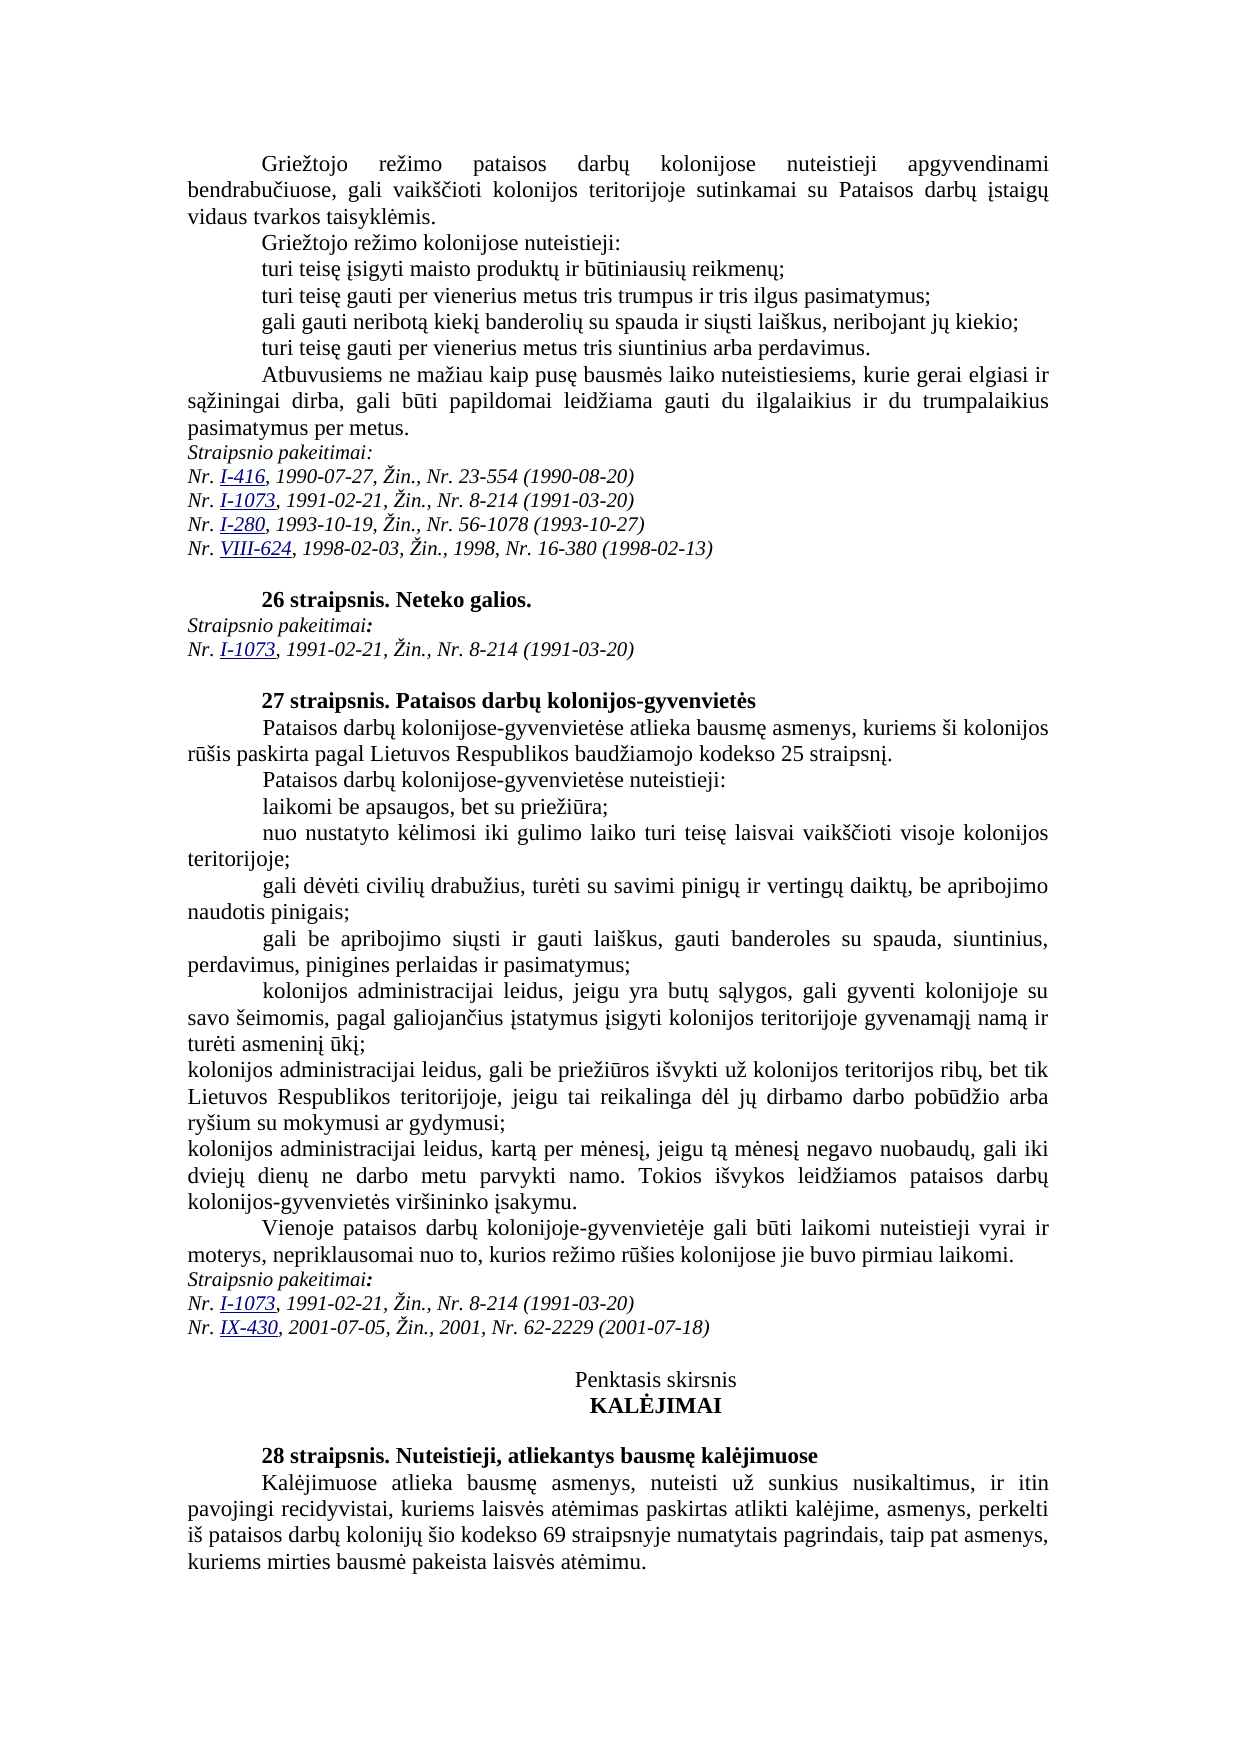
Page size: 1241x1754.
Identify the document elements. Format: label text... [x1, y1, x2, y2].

text Nr. IX-430, 2001-07-05, Žin., 2001, Nr. 62-2229 (2001-07-18) [187, 1315, 1050, 1339]
text Straipsnio pakeitimai: [187, 613, 1050, 637]
text Straipsnio pakeitimai: [187, 440, 1050, 464]
text Nr. I-1073, 1991-02-21, Žin., Nr. 8-214 (1991-03-20) [187, 1291, 1050, 1315]
text Nr. I-1073, 1991-02-21, Žin., Nr. 8-214 (1991-03-20) [187, 488, 1050, 512]
text Pataisos darbų kolonijose-gyvenvietėse nuteistieji: [187, 766, 1050, 793]
text kolonijos administracijai leidus, kartą per mėnesį, jeigu tą mėnesį negavo nuobaudų, gali iki dviejų dienų ne darbo metu parvykti namo. Tokios išvykos leidžiamos pataisos darbų kolonijos-gyvenvietės viršininko įsakymu. [187, 1135, 1050, 1214]
text nuo nustatyto kėlimosi iki gulimo laiko turi teisę laisvai vaikščioti visoje kolonijos teritorijoje; [187, 819, 1050, 872]
text 27 straipsnis. Pataisos darbų kolonijos-gyvenvietės [187, 687, 1050, 714]
text gali dėvėti civilių drabužius, turėti su savimi pinigų ir vertingų daiktų, be apribojimo naudotis pinigais; [187, 872, 1050, 924]
text laikomi be apsaugos, bet su priežiūra; [187, 793, 1050, 819]
text kolonijos administracijai leidus, jeigu yra butų sąlygos, gali gyventi kolonijoje su savo šeimomis, pagal galiojančius įstatymus įsigyti kolonijos teritorijoje gyvenamąjį namą ir turėti asmeninį ūkį; [187, 977, 1050, 1056]
text gali gauti neribotą kiekį banderolių su spauda ir siųsti laiškus, neribojant jų kiekio; [187, 308, 1050, 334]
text Nr. I-416, 1990-07-27, Žin., Nr. 23-554 (1990-08-20) [187, 464, 1050, 488]
text Nr. I-1073, 1991-02-21, Žin., Nr. 8-214 (1991-03-20) [187, 637, 1050, 661]
text gali be apribojimo siųsti ir gauti laiškus, gauti banderoles su spauda, siuntinius, perdavimus, pinigines perlaidas ir pasimatymus; [187, 924, 1050, 977]
text kolonijos administracijai leidus, gali be priežiūros išvykti už kolonijos teritorijos ribų, bet tik Lietuvos Respublikos teritorijoje, jeigu tai reikalinga dėl jų dirbamo darbo pobūdžio arba ryšium su mokymusi ar gydymusi; [187, 1056, 1050, 1135]
text 26 straipsnis. Neteko galios. [187, 587, 1050, 613]
text Penktasis skirsnis [187, 1366, 1050, 1392]
text Nr. I-280, 1993-10-19, Žin., Nr. 56-1078 (1993-10-27) [187, 512, 1050, 536]
subtitle KALĖJIMAI [187, 1392, 1050, 1418]
text turi teisę gauti per vienerius metus tris trumpus ir tris ilgus pasimatymus; [187, 282, 1050, 308]
text Griežtojo režimo pataisos darbų kolonijose nuteistieji apgyvendinami bendrabučiuose, gali vaikščioti kolonijos teritorijoje sutinkamai su Pataisos darbų įstaigų vidaus tvarkos taisyklėmis. [187, 150, 1050, 229]
text 28 straipsnis. Nuteistieji, atliekantys bausmę kalėjimuose [187, 1442, 1050, 1469]
text turi teisę įsigyti maisto produktų ir būtiniausių reikmenų; [187, 255, 1050, 282]
text turi teisę gauti per vienerius metus tris siuntinius arba perdavimus. [187, 334, 1050, 361]
text Atbuvusiems ne mažiau kaip pusę bausmės laiko nuteistiesiems, kurie gerai elgiasi ir sąžiningai dirba, gali būti papildomai leidžiama gauti du ilgalaikius ir du trumpalaikius pasimatymus per metus. [187, 361, 1050, 440]
text Vienoje pataisos darbų kolonijoje-gyvenvietėje gali būti laikomi nuteistieji vyrai ir moterys, nepriklausomai nuo to, kurios režimo rūšies kolonijose jie buvo pirmiau laikomi. [187, 1214, 1050, 1267]
text Pataisos darbų kolonijose-gyvenvietėse atlieka bausmę asmenys, kuriems ši kolonijos rūšis paskirta pagal Lietuvos Respublikos baudžiamojo kodekso 25 straipsnį. [187, 714, 1050, 766]
text Nr. VIII-624, 1998-02-03, Žin., 1998, Nr. 16-380 (1998-02-13) [187, 536, 1050, 560]
text Griežtojo režimo kolonijose nuteistieji: [187, 229, 1050, 255]
text Kalėjimuose atlieka bausmę asmenys, nuteisti už sunkius nusikaltimus, ir itin pavojingi recidyvistai, kuriems laisvės atėmimas paskirtas atlikti kalėjime, asmenys, perkelti iš pataisos darbų kolonijų šio kodekso 69 straipsnyje numatytais pagrindais, taip pat asmenys, kuriems mirties bausmė pakeista laisvės atėmimu. [187, 1469, 1050, 1574]
text Straipsnio pakeitimai: [187, 1267, 1050, 1291]
